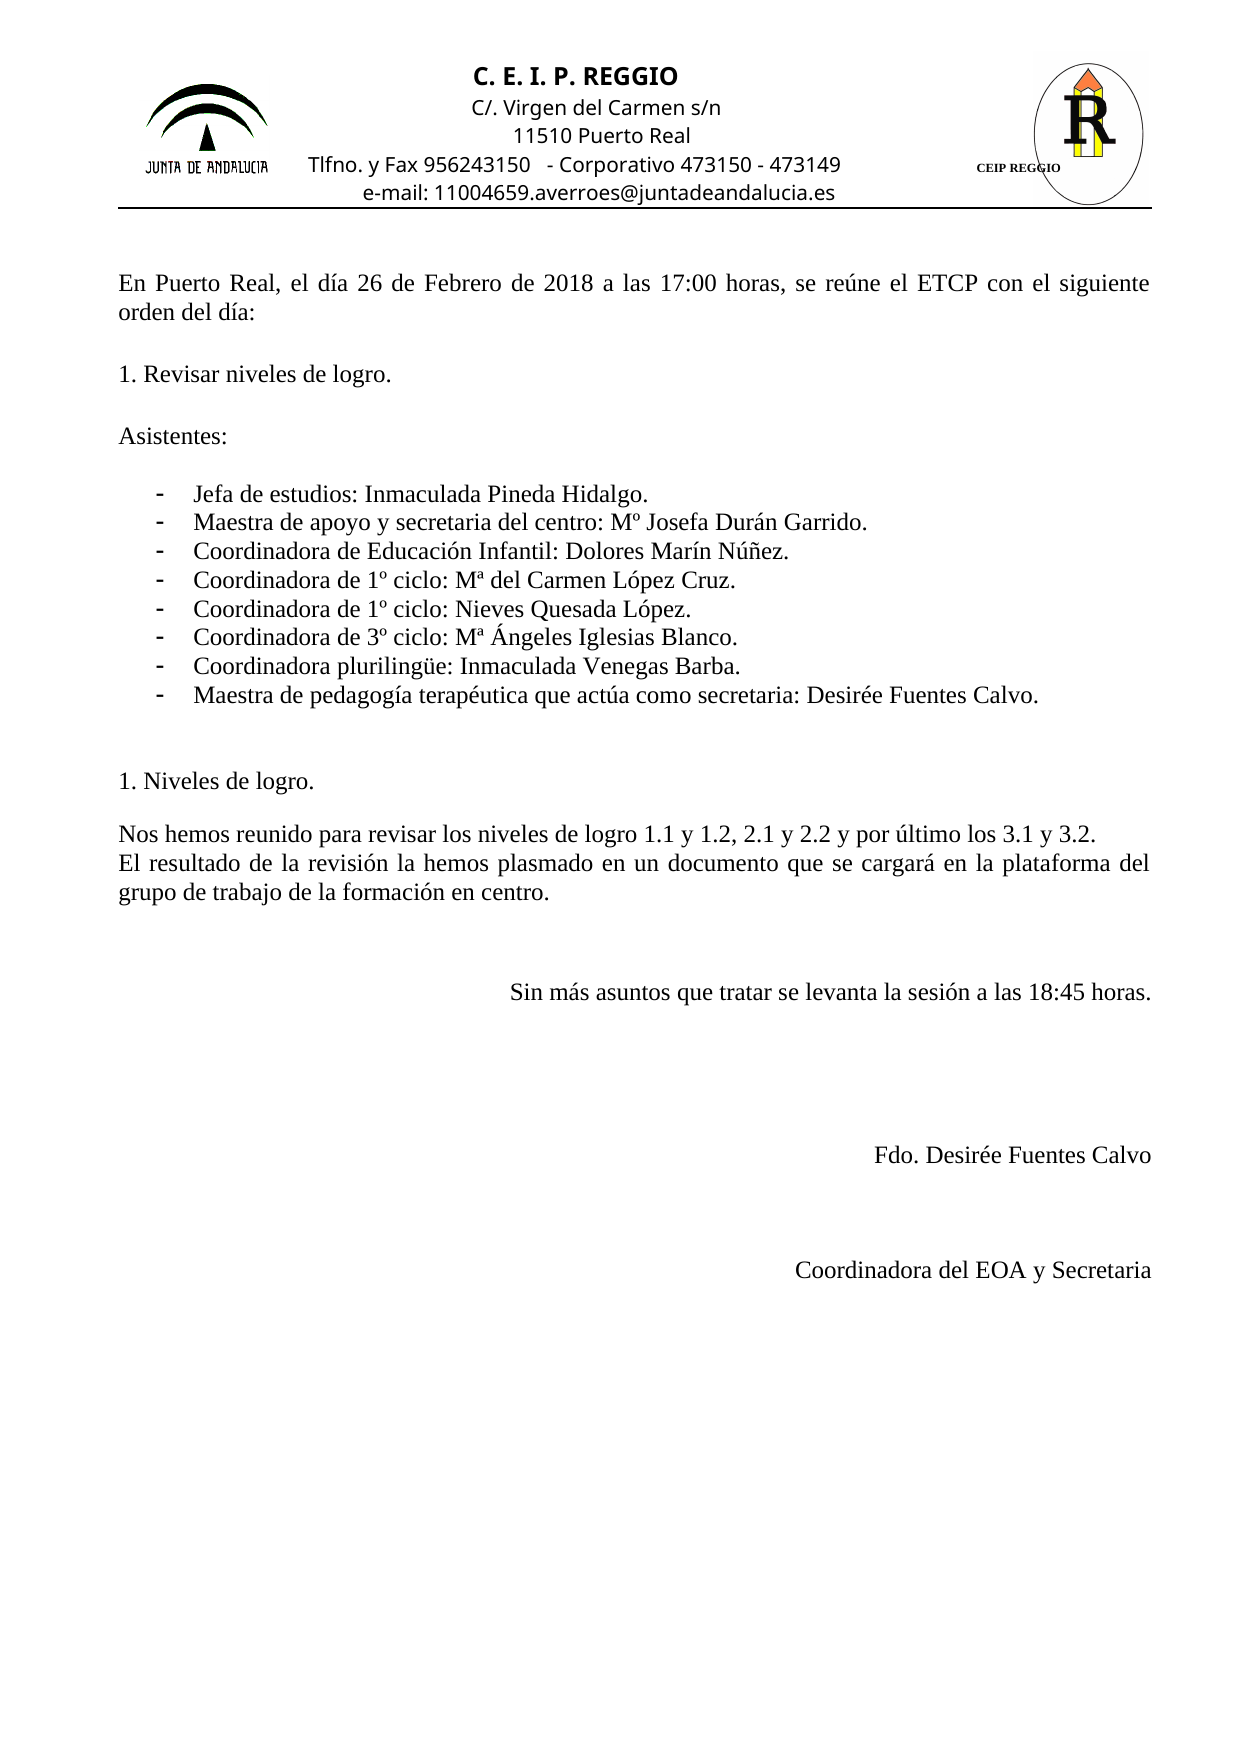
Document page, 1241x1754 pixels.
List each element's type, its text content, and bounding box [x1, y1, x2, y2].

text En Puerto Real, el día 26 de Febrero de 2018 a las 17:00 horas, se reúne el ETCP con el siguiente orden del día: [118, 268, 1152, 325]
text Coordinadora del EOA y Secretaria [118, 1255, 1152, 1284]
text Nos hemos reunido para revisar los niveles de logro 1.1 y 1.2, 2.1 y 2.2 y por último los 3.1 y 3.2. [118, 819, 1152, 848]
picture [1032, 51, 1149, 207]
list Maestra de pedagogía terapéutica que actúa como secretaria: Desirée Fuentes Calvo. [156, 680, 1152, 709]
text 1. Revisar niveles de logro. [118, 359, 1152, 388]
text El resultado de la revisión la hemos plasmado en un documento que se cargará en la plataforma del grupo de trabajo de la formación en centro. [118, 848, 1152, 905]
list Coordinadora de Educación Infantil: Dolores Marín Núñez. [156, 536, 1152, 565]
list Jefa de estudios: Inmaculada Pineda Hidalgo. [156, 479, 1152, 507]
text Sin más asuntos que tratar se levanta la sesión a las 18:45 horas. [118, 977, 1152, 1006]
text 1. Niveles de logro. [118, 766, 1152, 795]
list Coordinadora de 1º ciclo: Mª del Carmen López Cruz. [156, 565, 1152, 594]
text Asistentes: [118, 421, 1152, 450]
list Coordinadora de 1º ciclo: Nieves Quesada López. [156, 594, 1152, 622]
text Fdo. Desirée Fuentes Calvo [118, 1140, 1152, 1169]
list Maestra de apoyo y secretaria del centro: Mº Josefa Durán Garrido. [156, 507, 1152, 536]
list Coordinadora de 3º ciclo: Mª Ángeles Iglesias Blanco. [156, 622, 1152, 651]
list Coordinadora plurilingüe: Inmaculada Venegas Barba. [156, 651, 1152, 680]
